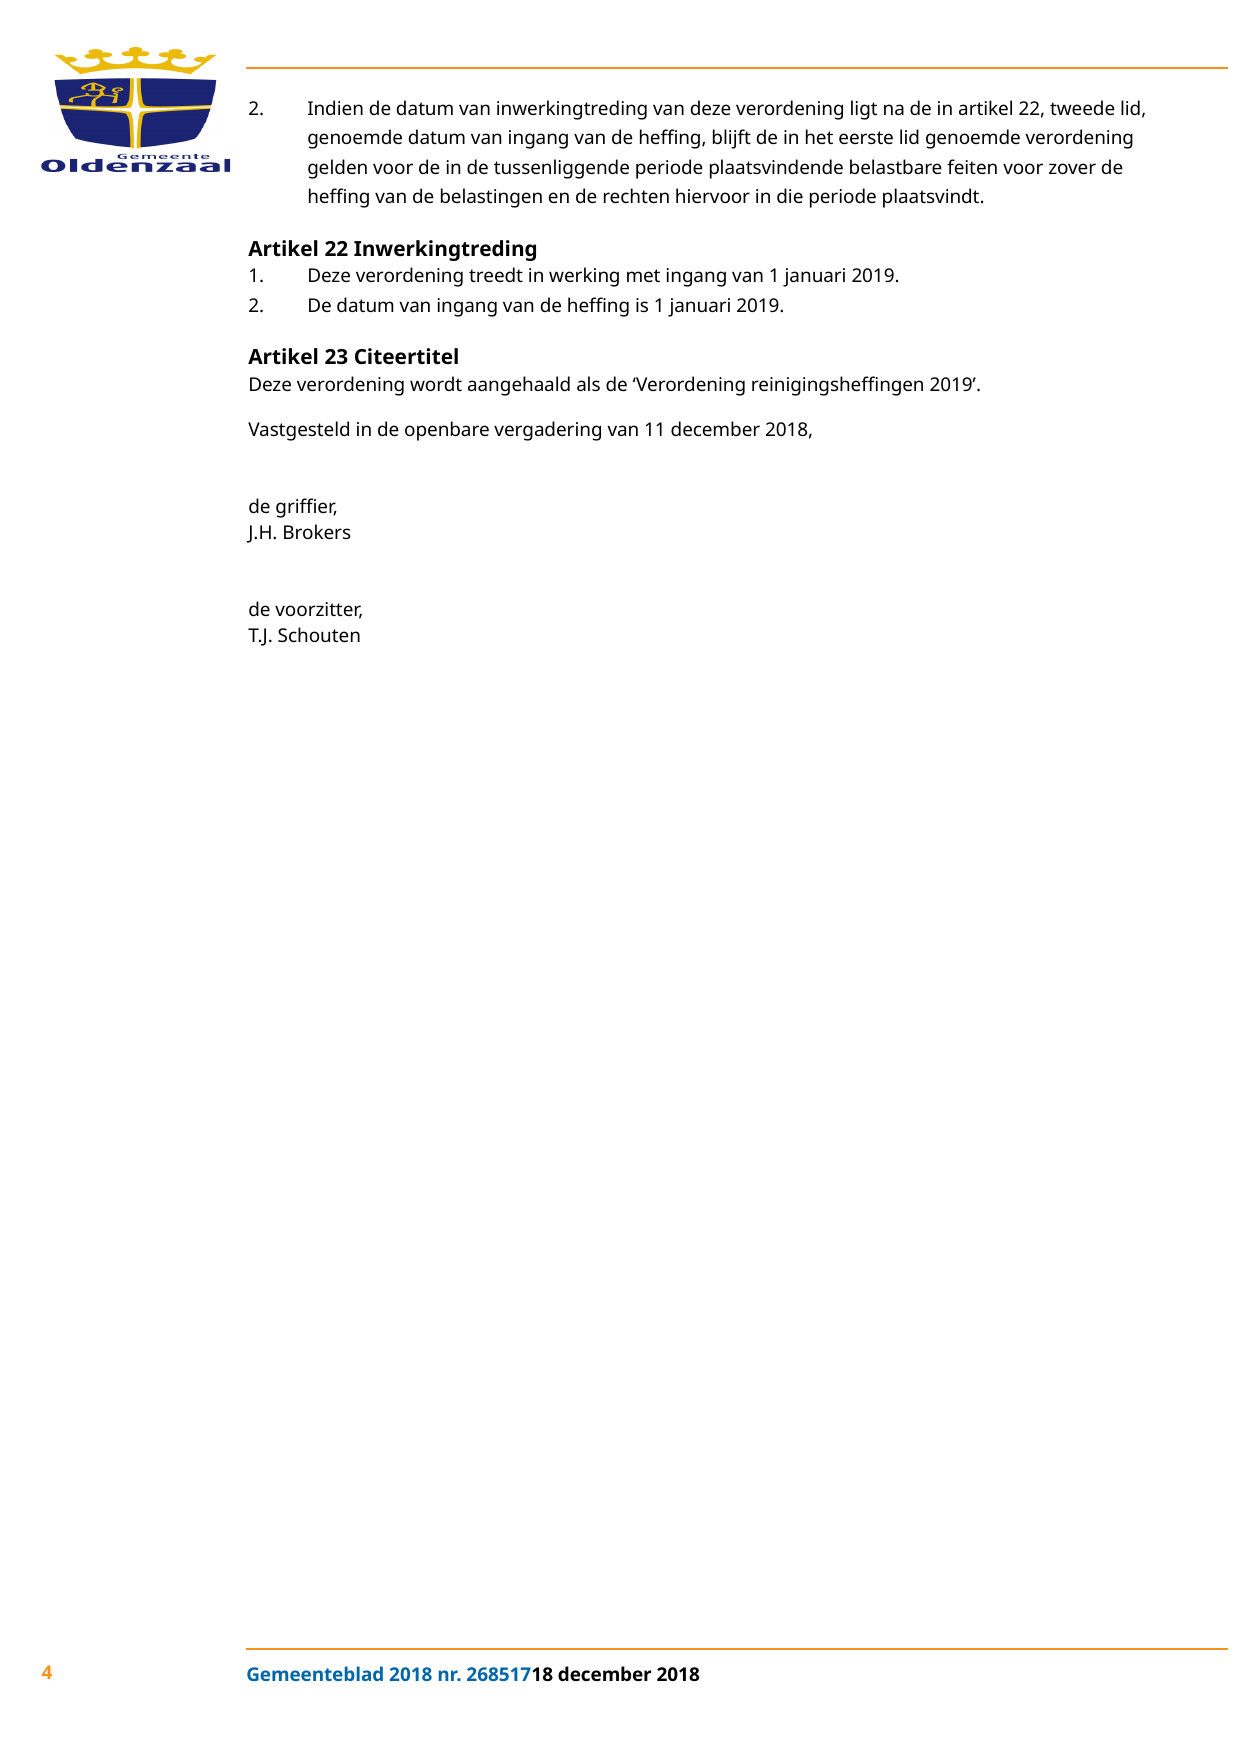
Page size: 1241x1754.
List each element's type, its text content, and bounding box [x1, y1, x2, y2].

text Deze verordening wordt aangehaald als de ‘Verordening reinigingsheffingen 2019’. [248, 371, 1152, 397]
text T.J. Schouten [248, 622, 1152, 648]
text de griffier, [248, 494, 1152, 519]
list Deze verordening treedt in werking met ingang van 1 januari 2019. [248, 262, 1152, 288]
text de voorzitter, [248, 597, 1152, 622]
text Vastgesteld in de openbare vergadering van 11 december 2018, [248, 416, 1152, 442]
picture [41, 47, 231, 172]
text J.H. Brokers [248, 519, 1152, 545]
list De datum van ingang van de heffing is 1 januari 2019. [248, 292, 1152, 318]
list Indien de datum van inwerkingtreding van deze verordening ligt na de in artikel 22, tweede lid, genoemde datum van ingang van de heffing, blijft de in het eerste lid genoemde verordening gelden voor de in de tussenliggende periode plaatsvindende belastbare feiten voor zover de heffing van de belastingen en de rechten hiervoor in die periode plaatsvindt. [248, 95, 1152, 209]
text Artikel 23 Citeertitel [248, 342, 1152, 371]
text Artikel 22 Inwerkingtreding [248, 234, 1152, 262]
